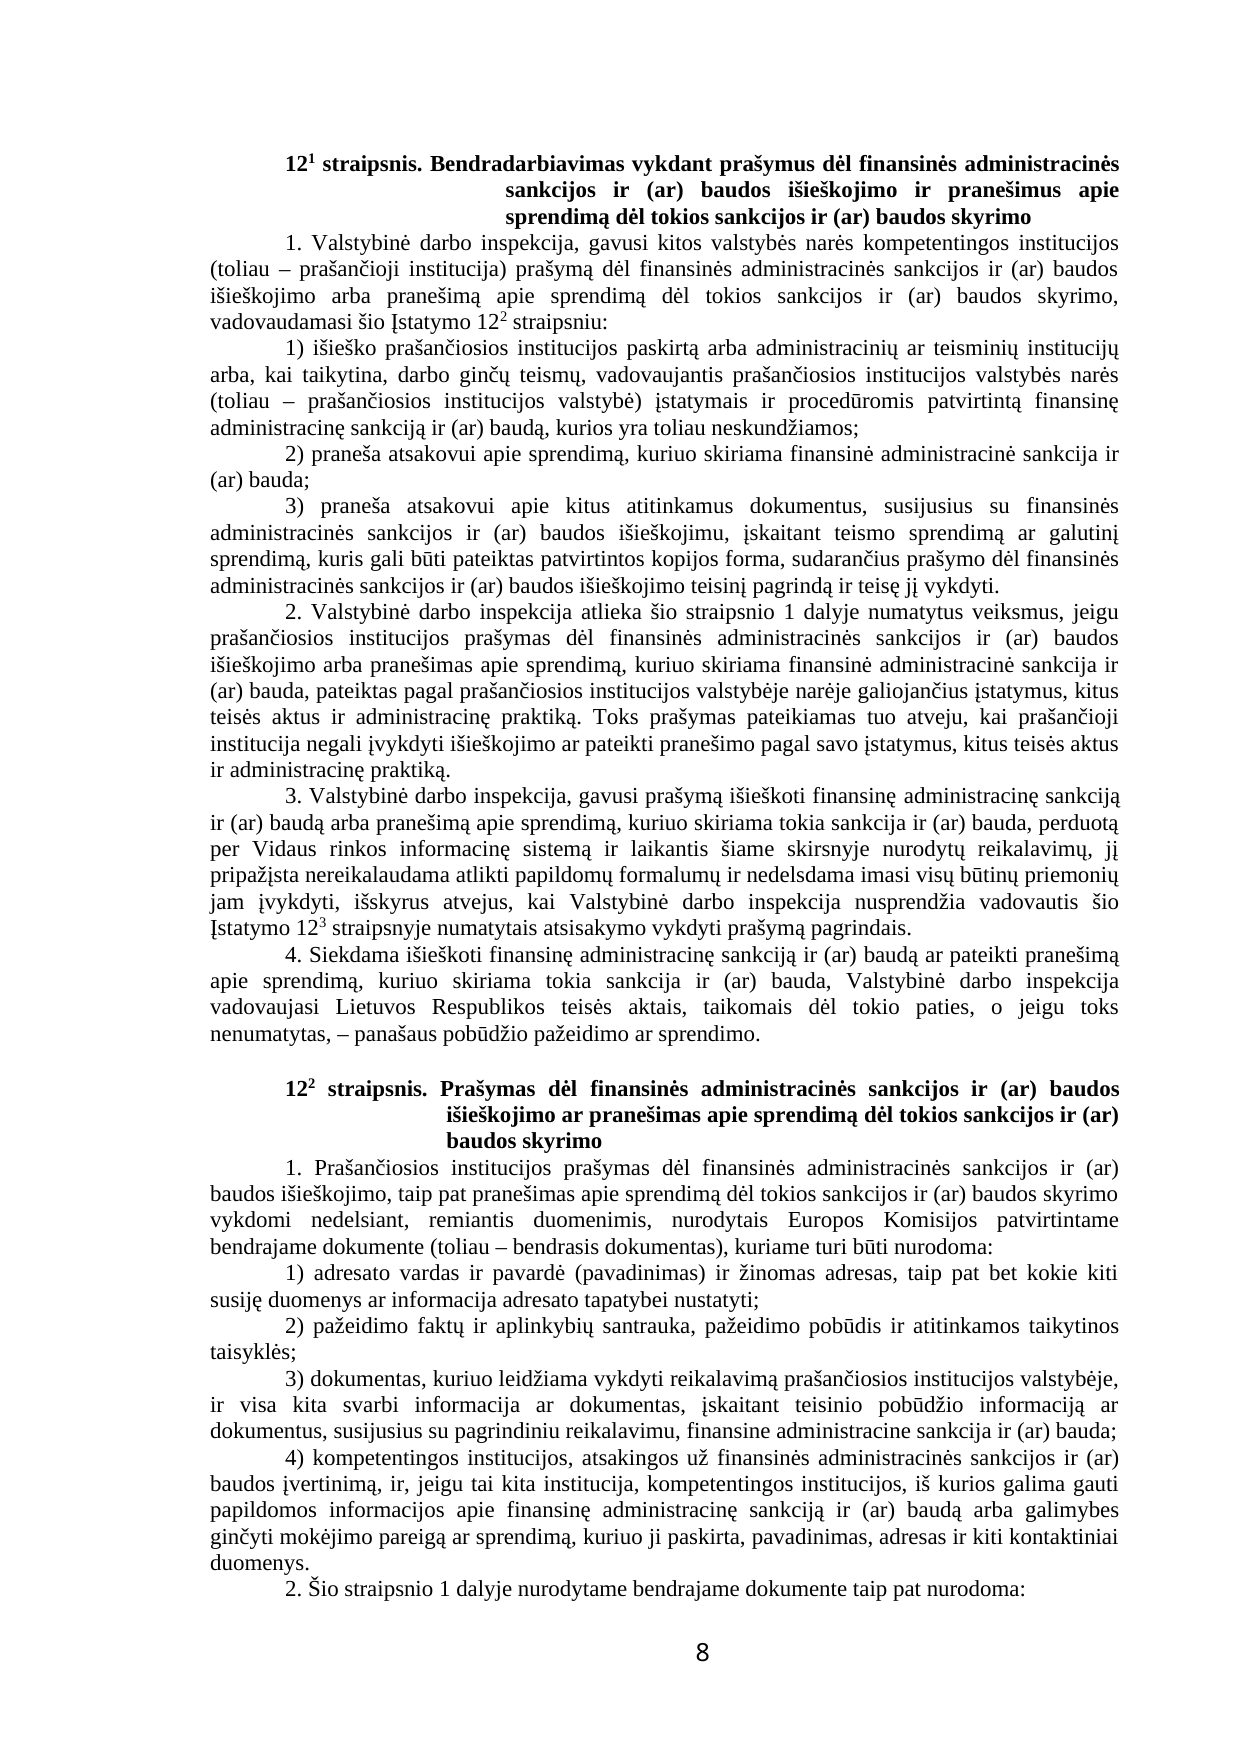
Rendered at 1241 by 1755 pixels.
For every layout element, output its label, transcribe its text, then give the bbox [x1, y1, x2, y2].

text 1) išieško prašančiosios institucijos paskirtą arba administracinių ar teisminių institucijų arba, kai taikytina, darbo ginčų teismų, vadovaujantis prašančiosios institucijos valstybės narės (toliau – prašančiosios institucijos valstybė) įstatymais ir procedūromis patvirtintą finansinę administracinę sankciją ir (ar) baudą, kurios yra toliau neskundžiamos; [210, 334, 1120, 440]
text 3. Valstybinė darbo inspekcija, gavusi prašymą išieškoti finansinę administracinę sankciją ir (ar) baudą arba pranešimą apie sprendimą, kuriuo skiriama tokia sankcija ir (ar) bauda, perduotą per Vidaus rinkos informacinę sistemą ir laikantis šiame skirsnyje nurodytų reikalavimų, jį pripažįsta nereikalaudama atlikti papildomų formalumų ir nedelsdama imasi visų būtinų priemonių jam įvykdyti, išskyrus atvejus, kai Valstybinė darbo inspekcija nusprendžia vadovautis šio Įstatymo 123 straipsnyje numatytais atsisakymo vykdyti prašymą pagrindais. [210, 782, 1120, 941]
text 2. Valstybinė darbo inspekcija atlieka šio straipsnio 1 dalyje numatytus veiksmus, jeigu prašančiosios institucijos prašymas dėl finansinės administracinės sankcijos ir (ar) baudos išieškojimo arba pranešimas apie sprendimą, kuriuo skiriama finansinė administracinė sankcija ir (ar) bauda, pateiktas pagal prašančiosios institucijos valstybėje narėje galiojančius įstatymus, kitus teisės aktus ir administracinę praktiką. Toks prašymas pateikiamas tuo atveju, kai prašančioji institucija negali įvykdyti išieškojimo ar pateikti pranešimo pagal savo įstatymus, kitus teisės aktus ir administracinę praktiką. [210, 598, 1120, 782]
text 2. Šio straipsnio 1 dalyje nurodytame bendrajame dokumente taip pat nurodoma: [210, 1576, 1120, 1602]
text 4. Siekdama išieškoti finansinę administracinę sankciją ir (ar) baudą ar pateikti pranešimą apie sprendimą, kuriuo skiriama tokia sankcija ir (ar) bauda, Valstybinė darbo inspekcija vadovaujasi Lietuvos Respublikos teisės aktais, taikomais dėl tokio paties, o jeigu toks nenumatytas, – panašaus pobūdžio pažeidimo ar sprendimo. [210, 941, 1120, 1046]
text 3) praneša atsakovui apie kitus atitinkamus dokumentus, susijusius su finansinės administracinės sankcijos ir (ar) baudos išieškojimu, įskaitant teismo sprendimą ar galutinį sprendimą, kuris gali būti pateiktas patvirtintos kopijos forma, sudarančius prašymo dėl finansinės administracinės sankcijos ir (ar) baudos išieškojimo teisinį pagrindą ir teisę jį vykdyti. [210, 493, 1120, 598]
text 2) pažeidimo faktų ir aplinkybių santrauka, pažeidimo pobūdis ir atitinkamos taikytinos taisyklės; [210, 1312, 1120, 1365]
text 2) praneša atsakovui apie sprendimą, kuriuo skiriama finansinė administracinė sankcija ir (ar) bauda; [210, 440, 1120, 493]
text 1. Valstybinė darbo inspekcija, gavusi kitos valstybės narės kompetentingos institucijos (toliau – prašančioji institucija) prašymą dėl finansinės administracinės sankcijos ir (ar) baudos išieškojimo arba pranešimą apie sprendimą dėl tokios sankcijos ir (ar) baudos skyrimo, vadovaudamasi šio Įstatymo 122 straipsniu: [210, 229, 1120, 334]
text 122 straipsnis. Prašymas dėl finansinės administracinės sankcijos ir (ar) baudos išieškojimo ar pranešimas apie sprendimą dėl tokios sankcijos ir (ar) baudos skyrimo [285, 1075, 1120, 1154]
text 4) kompetentingos institucijos, atsakingos už finansinės administracinės sankcijos ir (ar) baudos įvertinimą, ir, jeigu tai kita institucija, kompetentingos institucijos, iš kurios galima gauti papildomos informacijos apie finansinę administracinę sankciją ir (ar) baudą arba galimybes ginčyti mokėjimo pareigą ar sprendimą, kuriuo ji paskirta, pavadinimas, adresas ir kiti kontaktiniai duomenys. [210, 1444, 1120, 1576]
text 121 straipsnis. Bendradarbiavimas vykdant prašymus dėl finansinės administracinės sankcijos ir (ar) baudos išieškojimo ir pranešimus apie sprendimą dėl tokios sankcijos ir (ar) baudos skyrimo [285, 150, 1120, 229]
text 3) dokumentas, kuriuo leidžiama vykdyti reikalavimą prašančiosios institucijos valstybėje, ir visa kita svarbi informacija ar dokumentas, įskaitant teisinio pobūdžio informaciją ar dokumentus, susijusius su pagrindiniu reikalavimu, finansine administracine sankcija ir (ar) bauda; [210, 1365, 1120, 1444]
text 1) adresato vardas ir pavardė (pavadinimas) ir žinomas adresas, taip pat bet kokie kiti susiję duomenys ar informacija adresato tapatybei nustatyti; [210, 1259, 1120, 1312]
text 1. Prašančiosios institucijos prašymas dėl finansinės administracinės sankcijos ir (ar) baudos išieškojimo, taip pat pranešimas apie sprendimą dėl tokios sankcijos ir (ar) baudos skyrimo vykdomi nedelsiant, remiantis duomenimis, nurodytais Europos Komisijos patvirtintame bendrajame dokumente (toliau – bendrasis dokumentas), kuriame turi būti nurodoma: [210, 1154, 1120, 1259]
